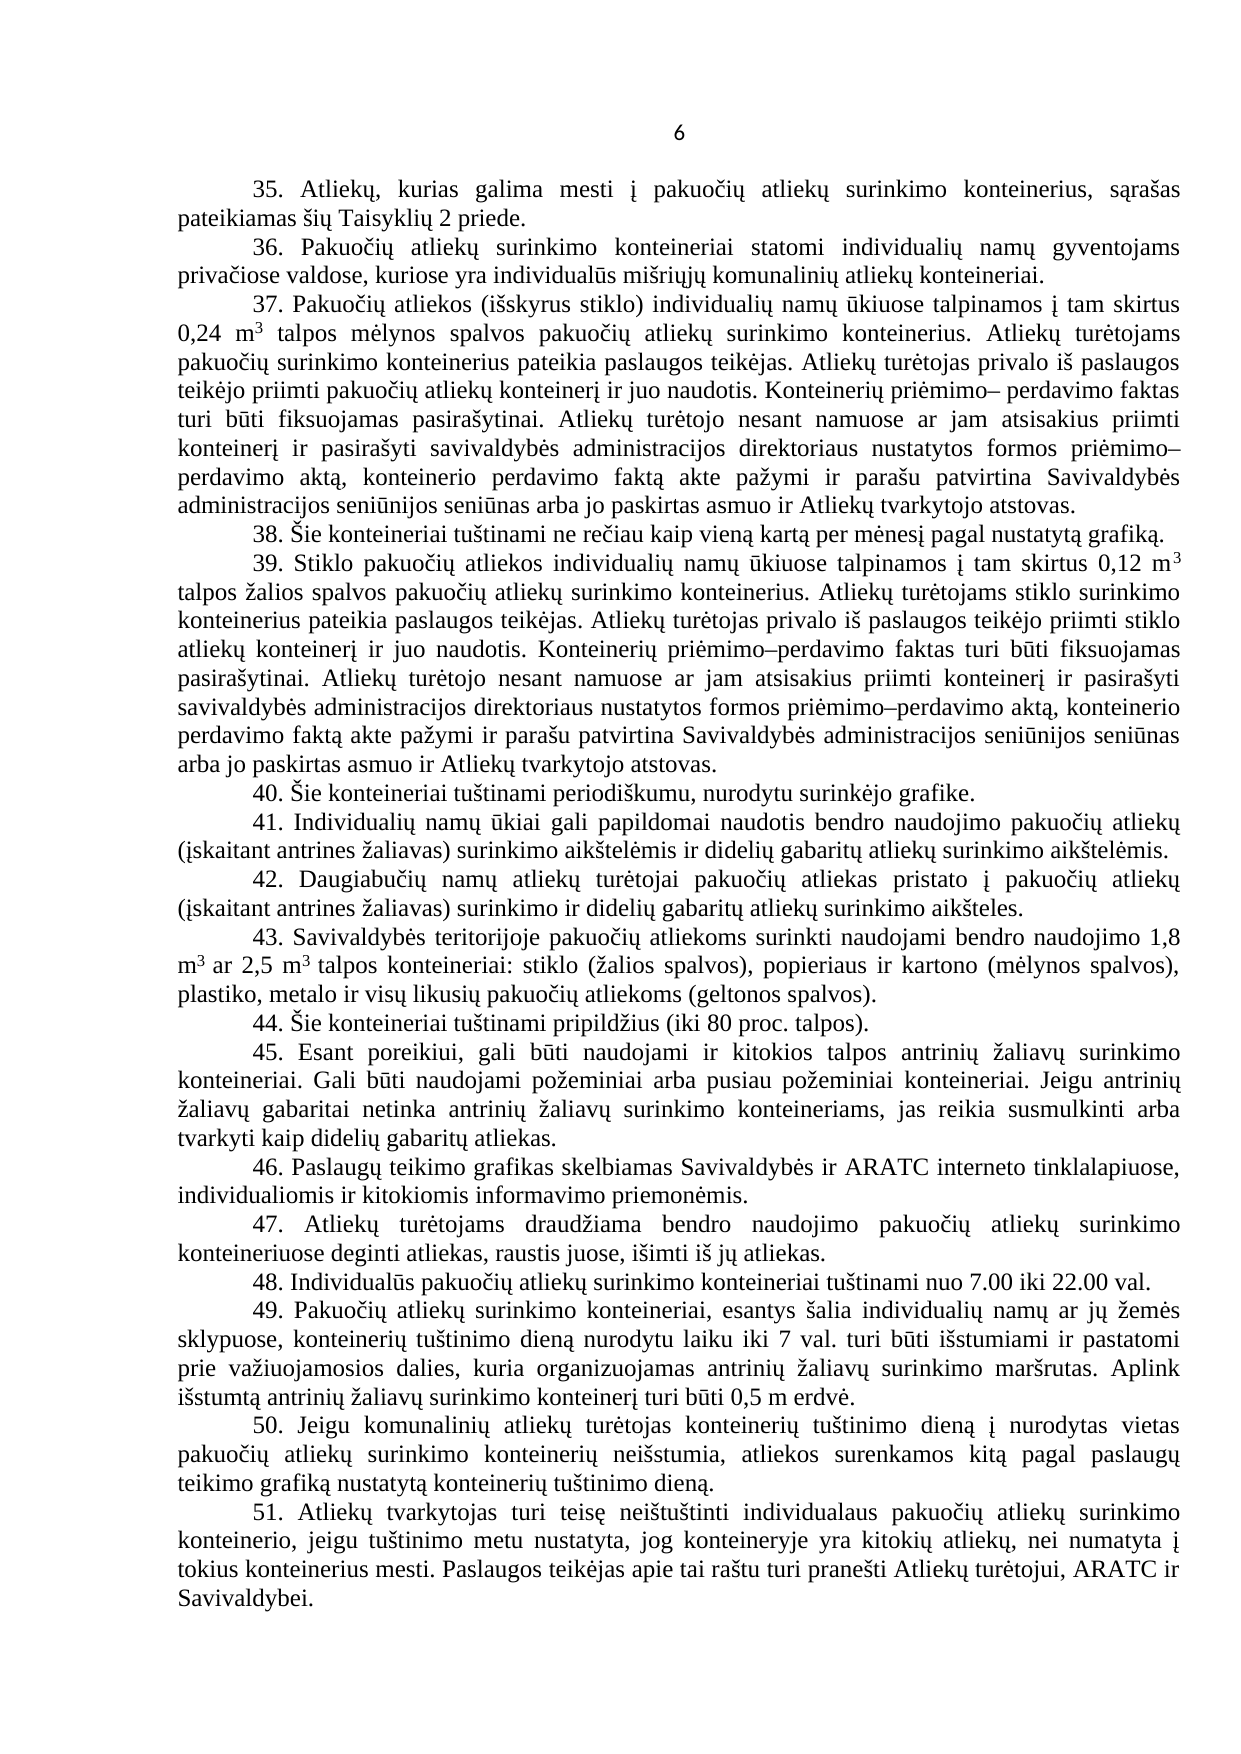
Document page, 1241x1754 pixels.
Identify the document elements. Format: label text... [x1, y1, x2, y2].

text 47. Atliekų turėtojams draudžiama bendro naudojimo pakuočių atliekų surinkimo konteineriuose deginti atliekas, raustis juose, išimti iš jų atliekas. [177, 1209, 1181, 1267]
text 36. Pakuočių atliekų surinkimo konteineriai statomi individualių namų gyventojams privačiose valdose, kuriose yra individualūs mišriųjų komunalinių atliekų konteineriai. [177, 232, 1181, 289]
text 44. Šie konteineriai tuštinami pripildžius (iki 80 proc. talpos). [177, 1008, 1181, 1037]
text 41. Individualių namų ūkiai gali papildomai naudotis bendro naudojimo pakuočių atliekų (įskaitant antrines žaliavas) surinkimo aikštelėmis ir didelių gabaritų atliekų surinkimo aikštelėmis. [177, 807, 1181, 864]
text 39. Stiklo pakuočių atliekos individualių namų ūkiuose talpinamos į tam skirtus 0,12 m3 talpos žalios spalvos pakuočių atliekų surinkimo konteinerius. Atliekų turėtojams stiklo surinkimo konteinerius pateikia paslaugos teikėjas. Atliekų turėtojas privalo iš paslaugos teikėjo priimti stiklo atliekų konteinerį ir juo naudotis. Konteinerių priėmimo–perdavimo faktas turi būti fiksuojamas pasirašytinai. Atliekų turėtojo nesant namuose ar jam atsisakius priimti konteinerį ir pasirašyti savivaldybės administracijos direktoriaus nustatytos formos priėmimo–perdavimo aktą, konteinerio perdavimo faktą akte pažymi ir parašu patvirtina Savivaldybės administracijos seniūnijos seniūnas arba jo paskirtas asmuo ir Atliekų tvarkytojo atstovas. [177, 548, 1181, 778]
text 40. Šie konteineriai tuštinami periodiškumu, nurodytu surinkėjo grafike. [177, 778, 1181, 807]
text 37. Pakuočių atliekos (išskyrus stiklo) individualių namų ūkiuose talpinamos į tam skirtus 0,24 m3 talpos mėlynos spalvos pakuočių atliekų surinkimo konteinerius. Atliekų turėtojams pakuočių surinkimo konteinerius pateikia paslaugos teikėjas. Atliekų turėtojas privalo iš paslaugos teikėjo priimti pakuočių atliekų konteinerį ir juo naudotis. Konteinerių priėmimo– perdavimo faktas turi būti fiksuojamas pasirašytinai. Atliekų turėtojo nesant namuose ar jam atsisakius priimti konteinerį ir pasirašyti savivaldybės administracijos direktoriaus nustatytos formos priėmimo–perdavimo aktą, konteinerio perdavimo faktą akte pažymi ir parašu patvirtina Savivaldybės administracijos seniūnijos seniūnas arba jo paskirtas asmuo ir Atliekų tvarkytojo atstovas. [177, 289, 1181, 519]
text 43. Savivaldybės teritorijoje pakuočių atliekoms surinkti naudojami bendro naudojimo 1,8 m3 ar 2,5 m3 talpos konteineriai: stiklo (žalios spalvos), popieriaus ir kartono (mėlynos spalvos), plastiko, metalo ir visų likusių pakuočių atliekoms (geltonos spalvos). [177, 922, 1181, 1008]
text 45. Esant poreikiui, gali būti naudojami ir kitokios talpos antrinių žaliavų surinkimo konteineriai. Gali būti naudojami požeminiai arba pusiau požeminiai konteineriai. Jeigu antrinių žaliavų gabaritai netinka antrinių žaliavų surinkimo konteineriams, jas reikia susmulkinti arba tvarkyti kaip didelių gabaritų atliekas. [177, 1037, 1181, 1152]
text 35. Atliekų, kurias galima mesti į pakuočių atliekų surinkimo konteinerius, sąrašas pateikiamas šių Taisyklių 2 priede. [177, 174, 1181, 232]
text 38. Šie konteineriai tuštinami ne rečiau kaip vieną kartą per mėnesį pagal nustatytą grafiką. [177, 519, 1181, 548]
text 46. Paslaugų teikimo grafikas skelbiamas Savivaldybės ir ARATC interneto tinklalapiuose, individualiomis ir kitokiomis informavimo priemonėmis. [177, 1152, 1181, 1209]
text 51. Atliekų tvarkytojas turi teisę neištuštinti individualaus pakuočių atliekų surinkimo konteinerio, jeigu tuštinimo metu nustatyta, jog konteineryje yra kitokių atliekų, nei numatyta į tokius konteinerius mesti. Paslaugos teikėjas apie tai raštu turi pranešti Atliekų turėtojui, ARATC ir Savivaldybei. [177, 1497, 1181, 1612]
text 50. Jeigu komunalinių atliekų turėtojas konteinerių tuštinimo dieną į nurodytas vietas pakuočių atliekų surinkimo konteinerių neišstumia, atliekos surenkamos kitą pagal paslaugų teikimo grafiką nustatytą konteinerių tuštinimo dieną. [177, 1410, 1181, 1497]
text 42. Daugiabučių namų atliekų turėtojai pakuočių atliekas pristato į pakuočių atliekų (įskaitant antrines žaliavas) surinkimo ir didelių gabaritų atliekų surinkimo aikšteles. [177, 864, 1181, 922]
text 49. Pakuočių atliekų surinkimo konteineriai, esantys šalia individualių namų ar jų žemės sklypuose, konteinerių tuštinimo dieną nurodytu laiku iki 7 val. turi būti išstumiami ir pastatomi prie važiuojamosios dalies, kuria organizuojamas antrinių žaliavų surinkimo maršrutas. Aplink išstumtą antrinių žaliavų surinkimo konteinerį turi būti 0,5 m erdvė. [177, 1295, 1181, 1410]
text 48. Individualūs pakuočių atliekų surinkimo konteineriai tuštinami nuo 7.00 iki 22.00 val. [177, 1267, 1181, 1295]
